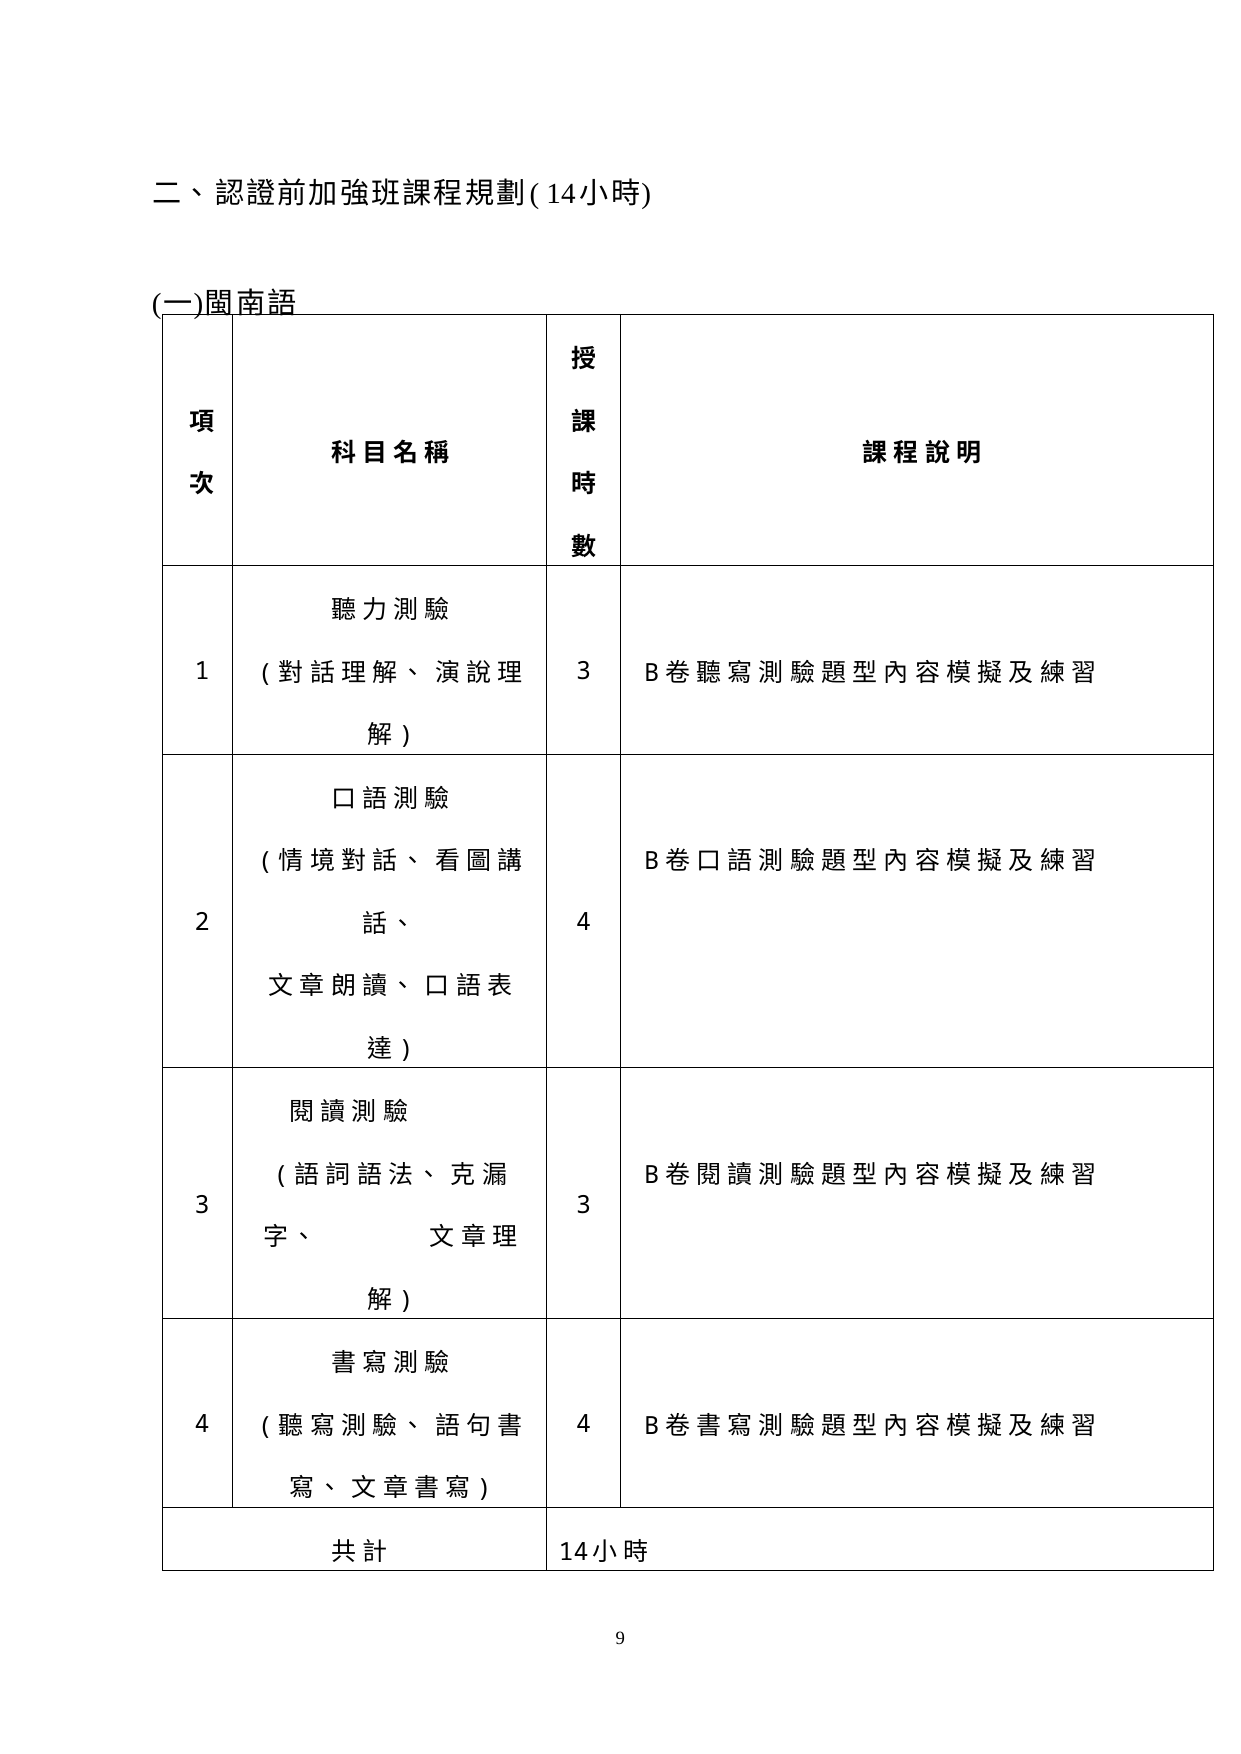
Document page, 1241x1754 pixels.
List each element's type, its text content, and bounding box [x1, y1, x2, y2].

table_header 項次 [163, 315, 232, 565]
table_cell 3 [163, 1068, 232, 1318]
table_cell 共計 [163, 1508, 546, 1570]
table_cell B卷書寫測驗題型內容模擬及練習 [621, 1319, 1213, 1507]
table_cell 3 [547, 1068, 620, 1318]
table_cell 聽力測驗 (對話理解、演說理解) [233, 566, 546, 753]
text 二、認證前加強班課程規劃( 14小時) [151, 108, 1089, 233]
table_cell 4 [163, 1319, 232, 1507]
table_cell 3 [547, 566, 620, 753]
table_header 科目名稱 [233, 315, 546, 565]
table_cell 1 [163, 566, 232, 753]
table_header 課程說明 [621, 315, 1213, 565]
table_cell B卷聽寫測驗題型內容模擬及練習 [621, 566, 1213, 753]
table_cell 閱讀測驗 (語詞語法、克漏字、 文章理解) [233, 1068, 546, 1318]
table_header 授課時數 [547, 315, 620, 565]
table_cell 14小時 [547, 1508, 1213, 1570]
table_cell 4 [547, 755, 620, 1067]
table_cell 2 [163, 755, 232, 1067]
table_cell 口語測驗 (情境對話、看圖講話、 文章朗讀、口語表達) [233, 755, 546, 1067]
table_cell B卷閱讀測驗題型內容模擬及練習 [621, 1068, 1213, 1318]
text (一)閩南語 [151, 251, 1089, 314]
table_cell 書寫測驗 (聽寫測驗、語句書寫、文章書寫) [233, 1319, 546, 1507]
table_cell B卷口語測驗題型內容模擬及練習 [621, 755, 1213, 1067]
table_cell 4 [547, 1319, 620, 1507]
